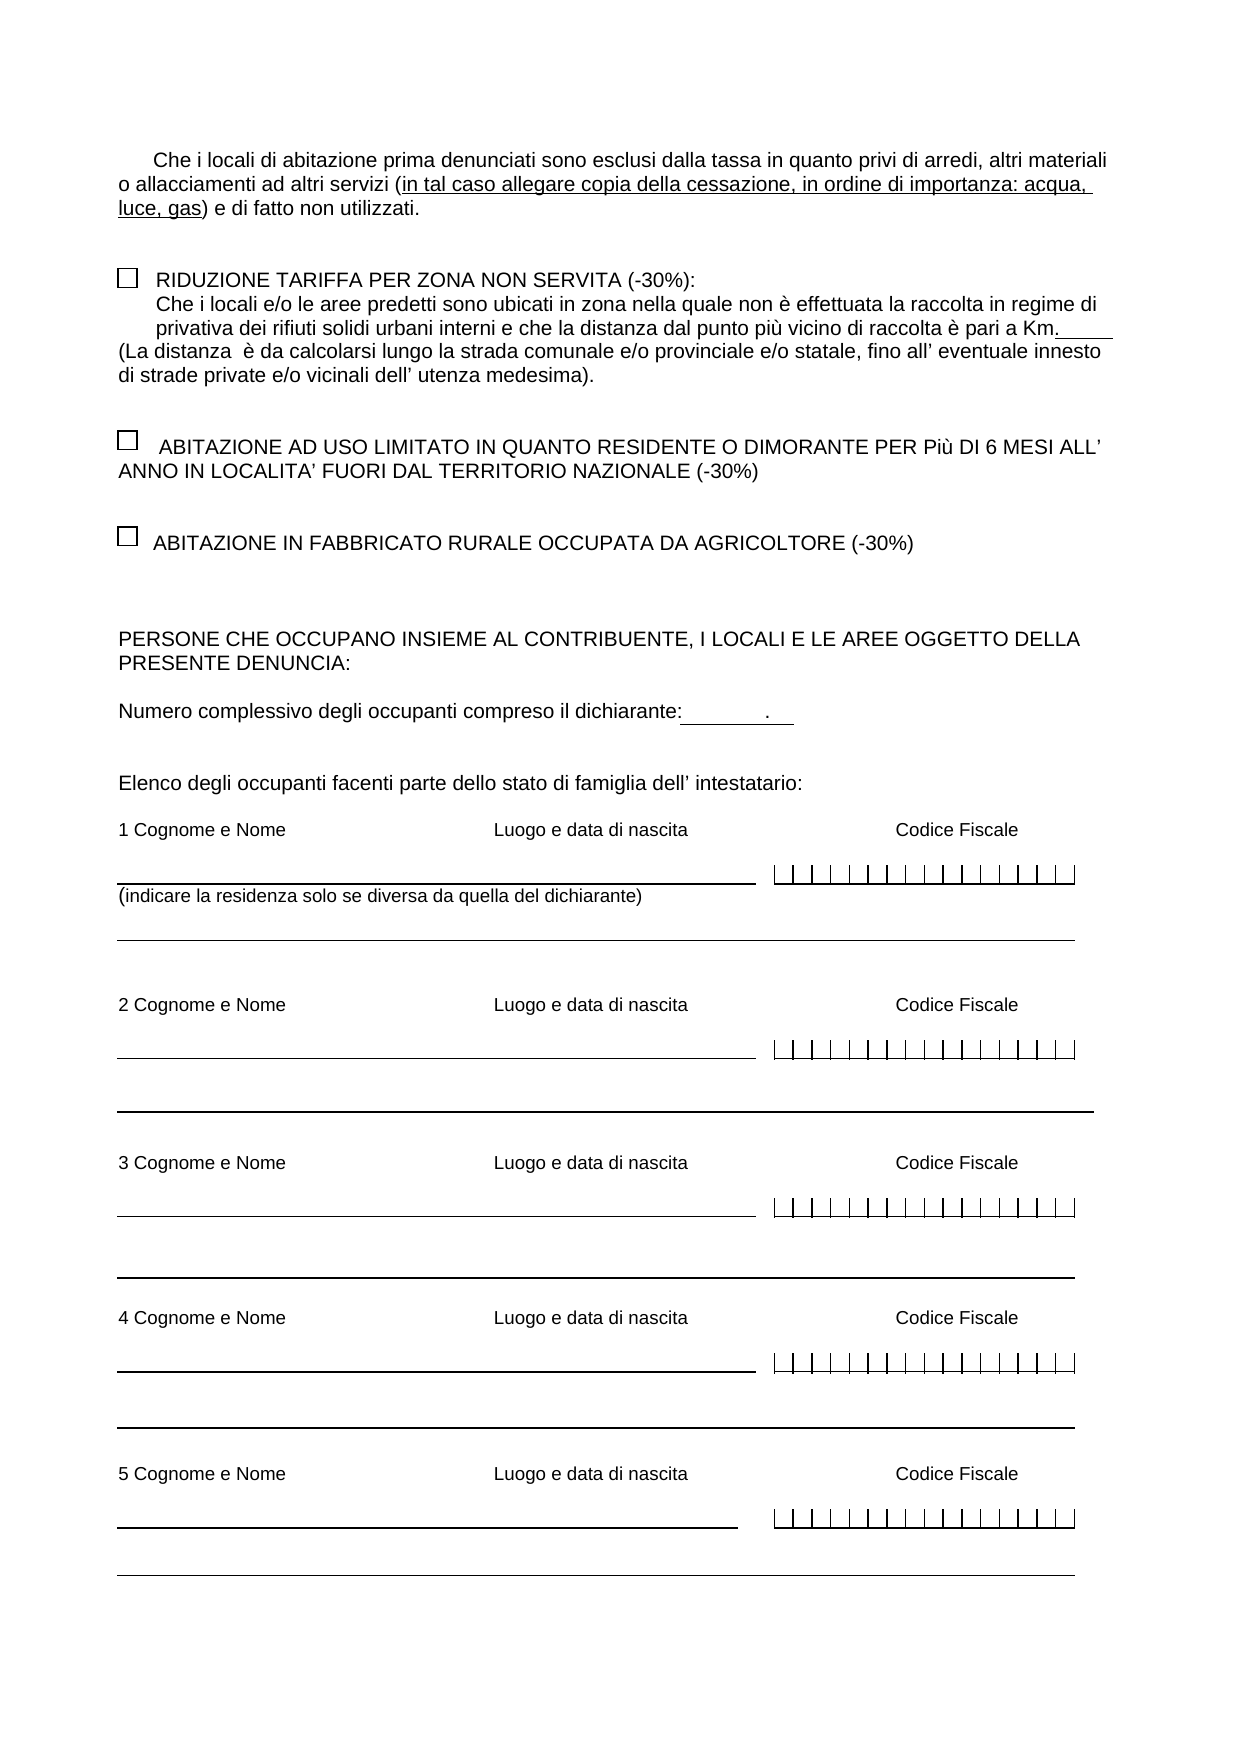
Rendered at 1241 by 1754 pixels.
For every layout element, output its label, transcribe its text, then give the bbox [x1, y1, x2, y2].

text ABITAZIONE IN FABBRICATO RURALE OCCUPATA DA AGRICOLTORE (-30%) [118, 531, 1122, 555]
text PERSONE CHE OCCUPANO INSIEME AL CONTRIBUENTE, I LOCALI E LE AREE OGGETTO DELLA PRESENTE DENUNCIA: [118, 627, 1122, 675]
text 2 Cognome e Nome Luogo e data di nascita Codice Fiscale [118, 993, 1122, 1015]
text ABITAZIONE AD USO LIMITATO IN QUANTO RESIDENTE O DIMORANTE PER Più DI 6 MESI ALL’ ANNO IN LOCALITA’ FUORI DAL TERRITORIO NAZIONALE (-30%) [118, 435, 1122, 483]
text Elenco degli occupanti facenti parte dello stato di famiglia dell’ intestatario: [118, 771, 1122, 794]
text 3 Cognome e Nome Luogo e data di nascita Codice Fiscale [118, 1151, 1122, 1173]
text 1 Cognome e Nome Luogo e data di nascita Codice Fiscale [118, 818, 1122, 840]
text 4 Cognome e Nome Luogo e data di nascita Codice Fiscale [118, 1307, 1122, 1329]
text Numero complessivo degli occupanti compreso il dichiarante: . [118, 699, 1122, 723]
text Che i locali e/o le aree predetti sono ubicati in zona nella quale non è effettuata la raccolta in regime di privativa dei rifiuti solidi urbani interni e che la distanza dal punto più vicino di raccolta è pari a Km. [156, 291, 1122, 339]
text 5 Cognome e Nome Luogo e data di nascita Codice Fiscale [118, 1463, 1122, 1484]
text (La distanza è da calcolarsi lungo la strada comunale e/o provinciale e/o statale, fino all’ eventuale innesto di strade private e/o vicinali dell’ utenza medesima). [118, 339, 1122, 387]
text Che i locali di abitazione prima denunciati sono esclusi dalla tassa in quanto privi di arredi, altri materiali o allacciamenti ad altri servizi (in tal caso allegare copia della cessazione, in ordine di importanza: acqua, luce, gas) e di fatto non utilizzati. [118, 148, 1122, 219]
text (indicare la residenza solo se diversa da quella del dichiarante) [118, 883, 1122, 907]
text RIDUZIONE TARIFFA PER ZONA NON SERVITA (-30%): [156, 267, 1122, 291]
